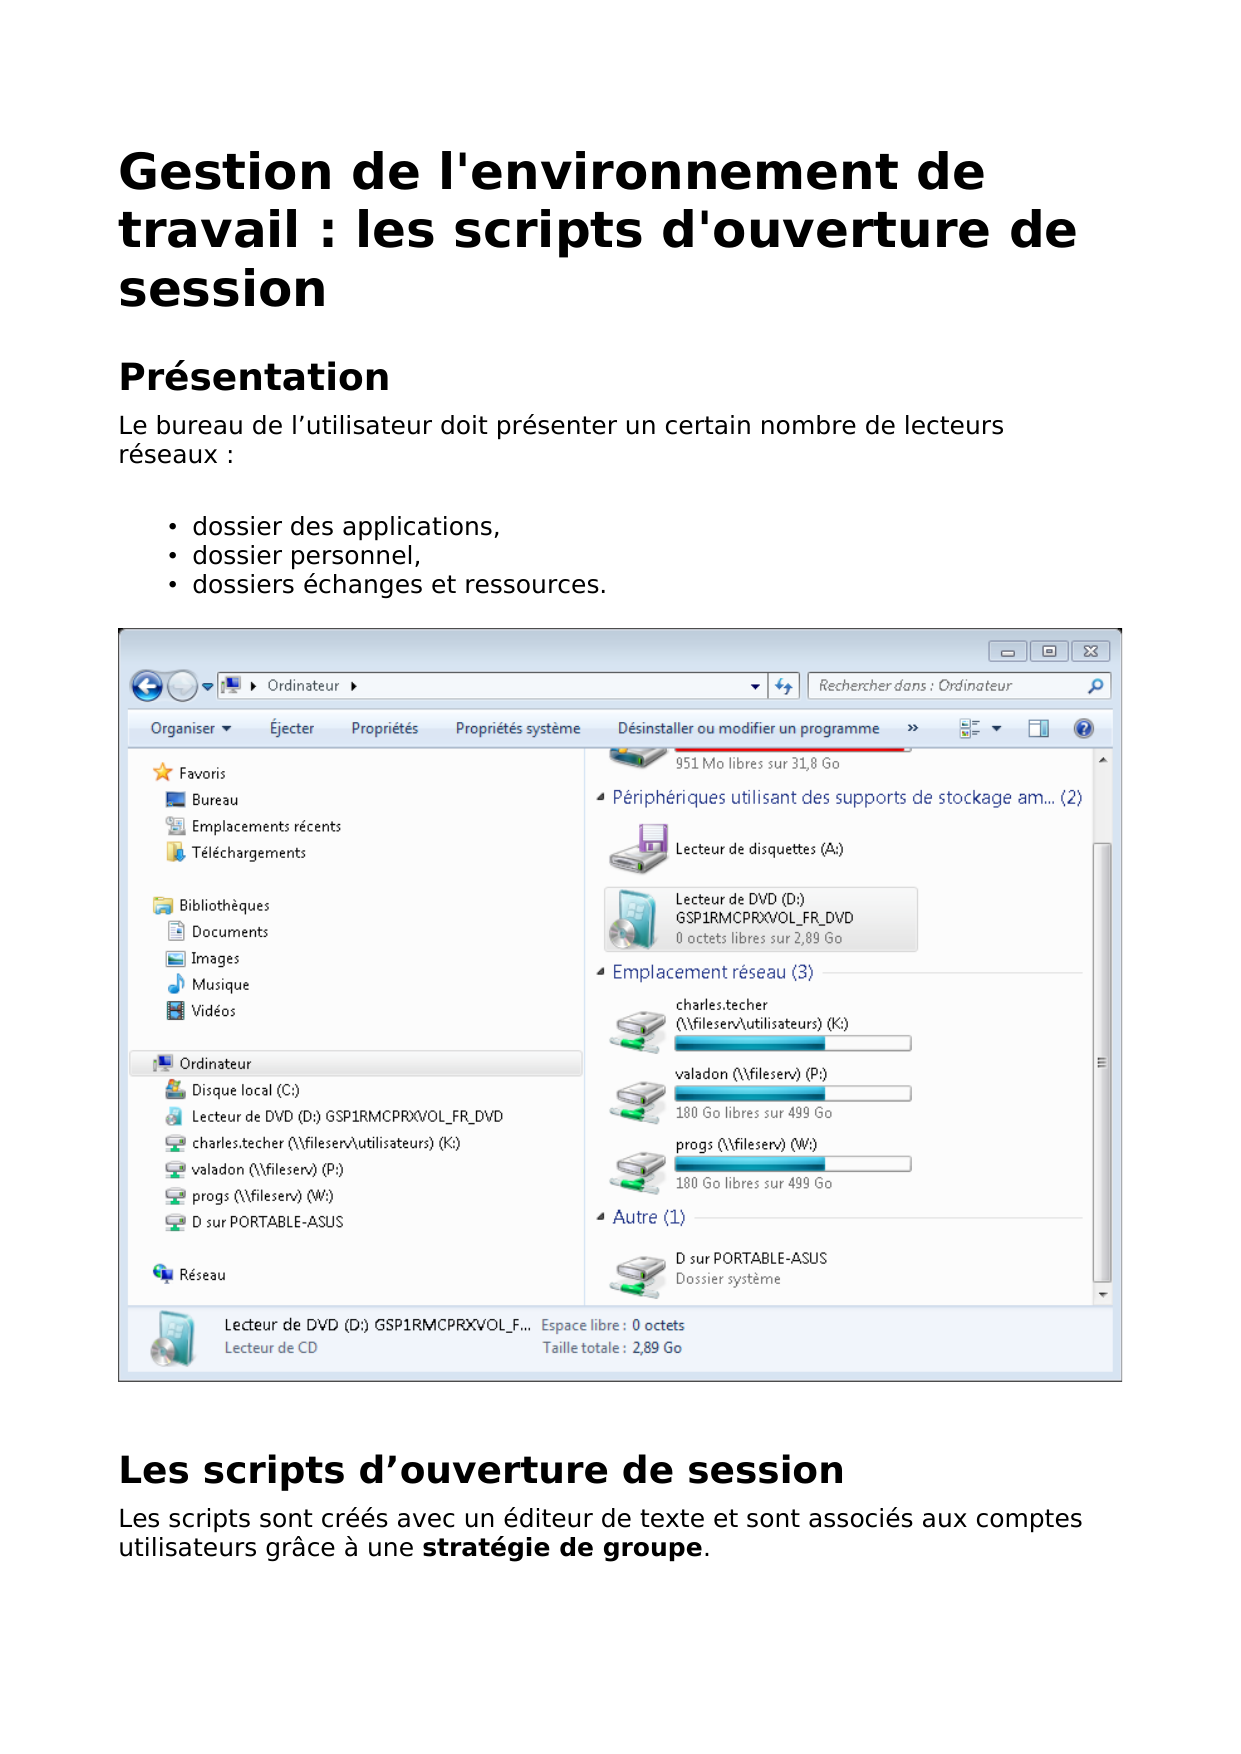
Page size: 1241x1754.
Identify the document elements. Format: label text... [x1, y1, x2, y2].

list dossier des applications, [177, 512, 1122, 541]
subtitle Présentation [118, 355, 1122, 399]
text Le bureau de l’utilisateur doit présenter un certain nombre de lecteurs réseaux : [118, 411, 1122, 470]
list dossiers échanges et ressources. [177, 570, 1122, 599]
subtitle Les scripts d’ouverture de session [118, 1448, 1122, 1492]
picture [118, 628, 1123, 1382]
subtitle Gestion de l'environnement de travail : les scripts d'ouverture de session [118, 143, 1122, 318]
text Les scripts sont créés avec un éditeur de texte et sont associés aux comptes utilisateurs grâce à une stratégie de groupe. [118, 1504, 1122, 1563]
list dossier personnel, [177, 541, 1122, 570]
